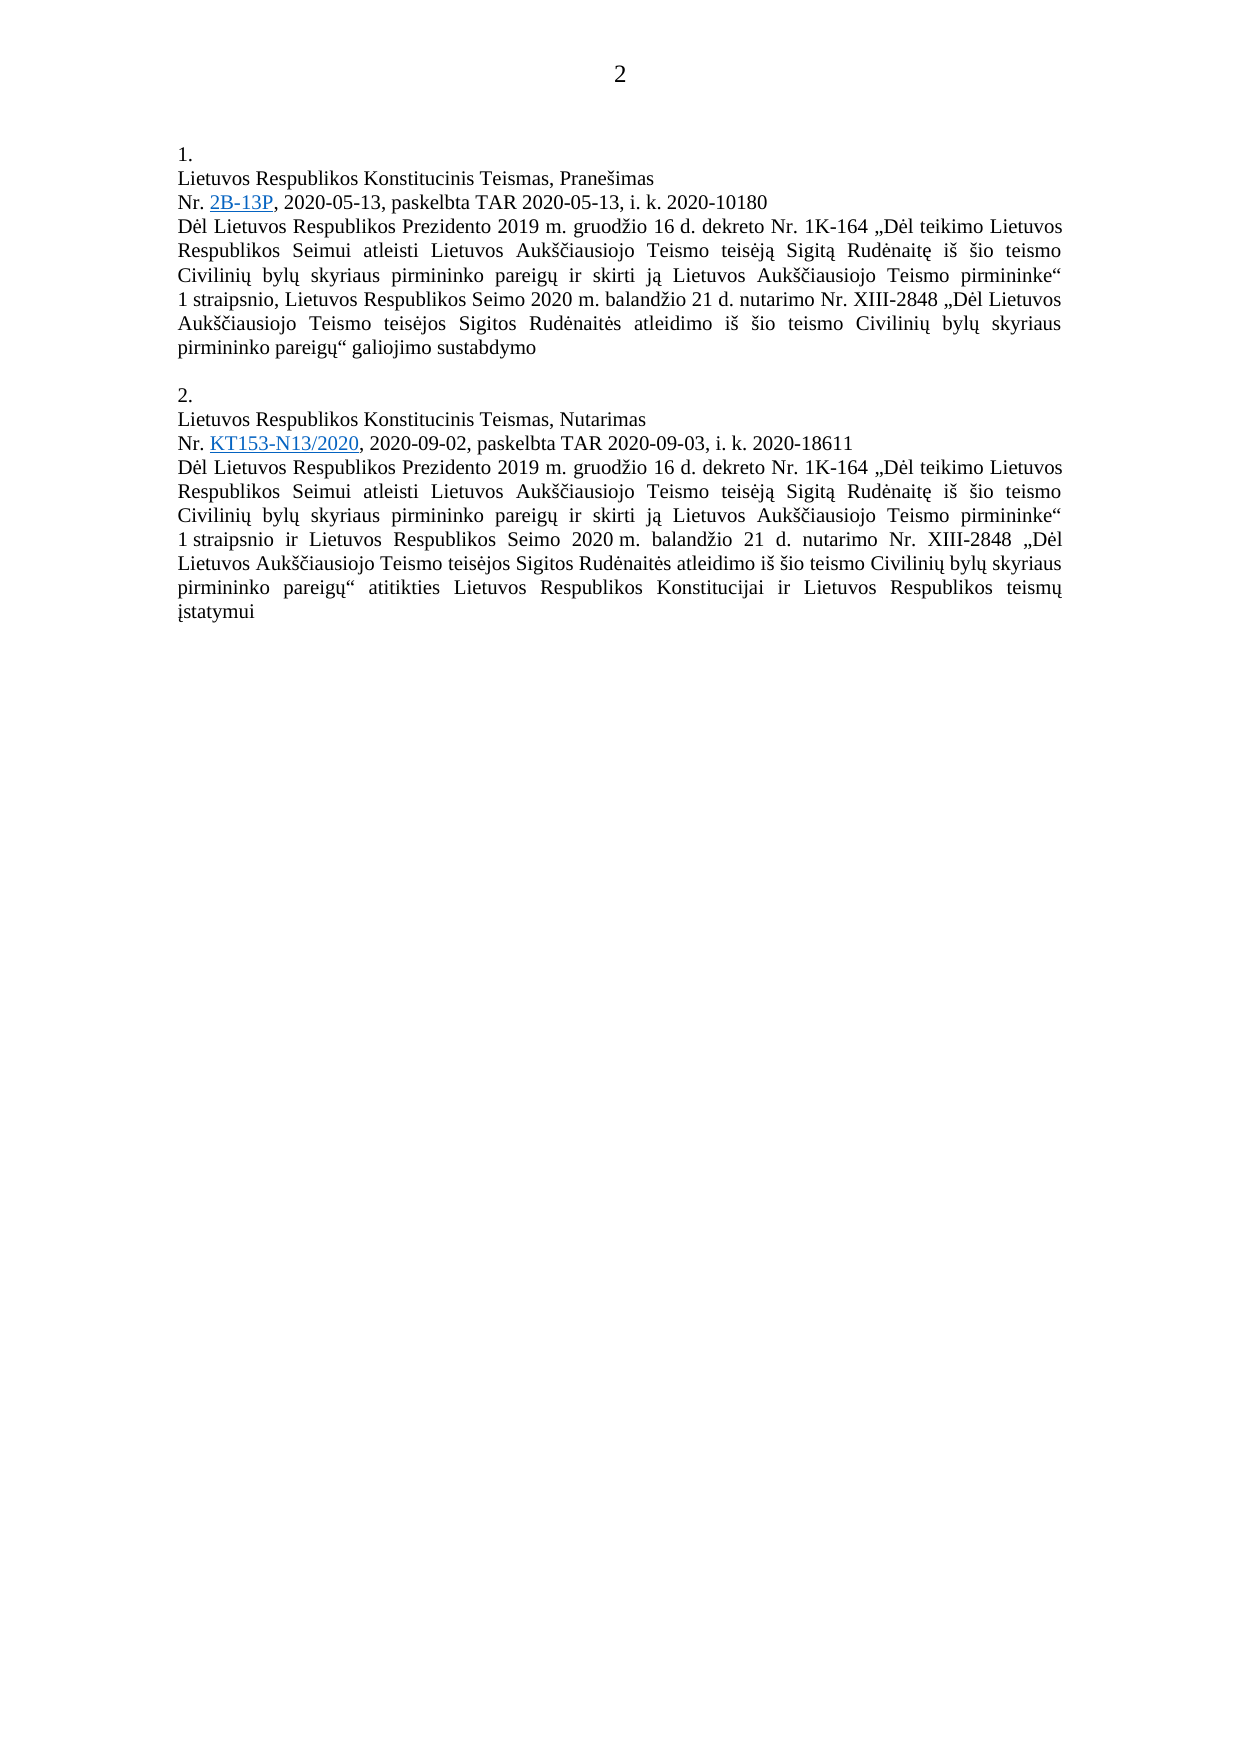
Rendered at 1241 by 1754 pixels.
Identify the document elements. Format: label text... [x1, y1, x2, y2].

text Lietuvos Respublikos Konstitucinis Teismas, Pranešimas [177, 166, 1063, 190]
text Nr. KT153-N13/2020, 2020-09-02, paskelbta TAR 2020-09-03, i. k. 2020-18611 [177, 431, 1063, 455]
text Dėl Lietuvos Respublikos Prezidento 2019 m. gruodžio 16 d. dekreto Nr. 1K-164 „Dėl teikimo Lietuvos Respublikos Seimui atleisti Lietuvos Aukščiausiojo Teismo teisėją Sigitą Rudėnaitę iš šio teismo Civilinių bylų skyriaus pirmininko pareigų ir skirti ją Lietuvos Aukščiausiojo Teismo pirmininke“ 1 straipsnio ir Lietuvos Respublikos Seimo 2020 m. balandžio 21 d. nutarimo Nr. XIII-2848 „Dėl Lietuvos Aukščiausiojo Teismo teisėjos Sigitos Rudėnaitės atleidimo iš šio teismo Civilinių bylų skyriaus pirmininko pareigų“ atitikties Lietuvos Respublikos Konstitucijai ir Lietuvos Respublikos teismų įstatymui [177, 455, 1063, 623]
text 1. [177, 142, 1063, 166]
text Nr. 2B-13P, 2020-05-13, paskelbta TAR 2020-05-13, i. k. 2020-10180 [177, 190, 1063, 214]
text Dėl Lietuvos Respublikos Prezidento 2019 m. gruodžio 16 d. dekreto Nr. 1K-164 „Dėl teikimo Lietuvos Respublikos Seimui atleisti Lietuvos Aukščiausiojo Teismo teisėją Sigitą Rudėnaitę iš šio teismo Civilinių bylų skyriaus pirmininko pareigų ir skirti ją Lietuvos Aukščiausiojo Teismo pirmininke“ 1 straipsnio, Lietuvos Respublikos Seimo 2020 m. balandžio 21 d. nutarimo Nr. XIII-2848 „Dėl Lietuvos Aukščiausiojo Teismo teisėjos Sigitos Rudėnaitės atleidimo iš šio teismo Civilinių bylų skyriaus pirmininko pareigų“ galiojimo sustabdymo [177, 214, 1063, 359]
text Lietuvos Respublikos Konstitucinis Teismas, Nutarimas [177, 407, 1063, 431]
text 2. [177, 383, 1063, 407]
